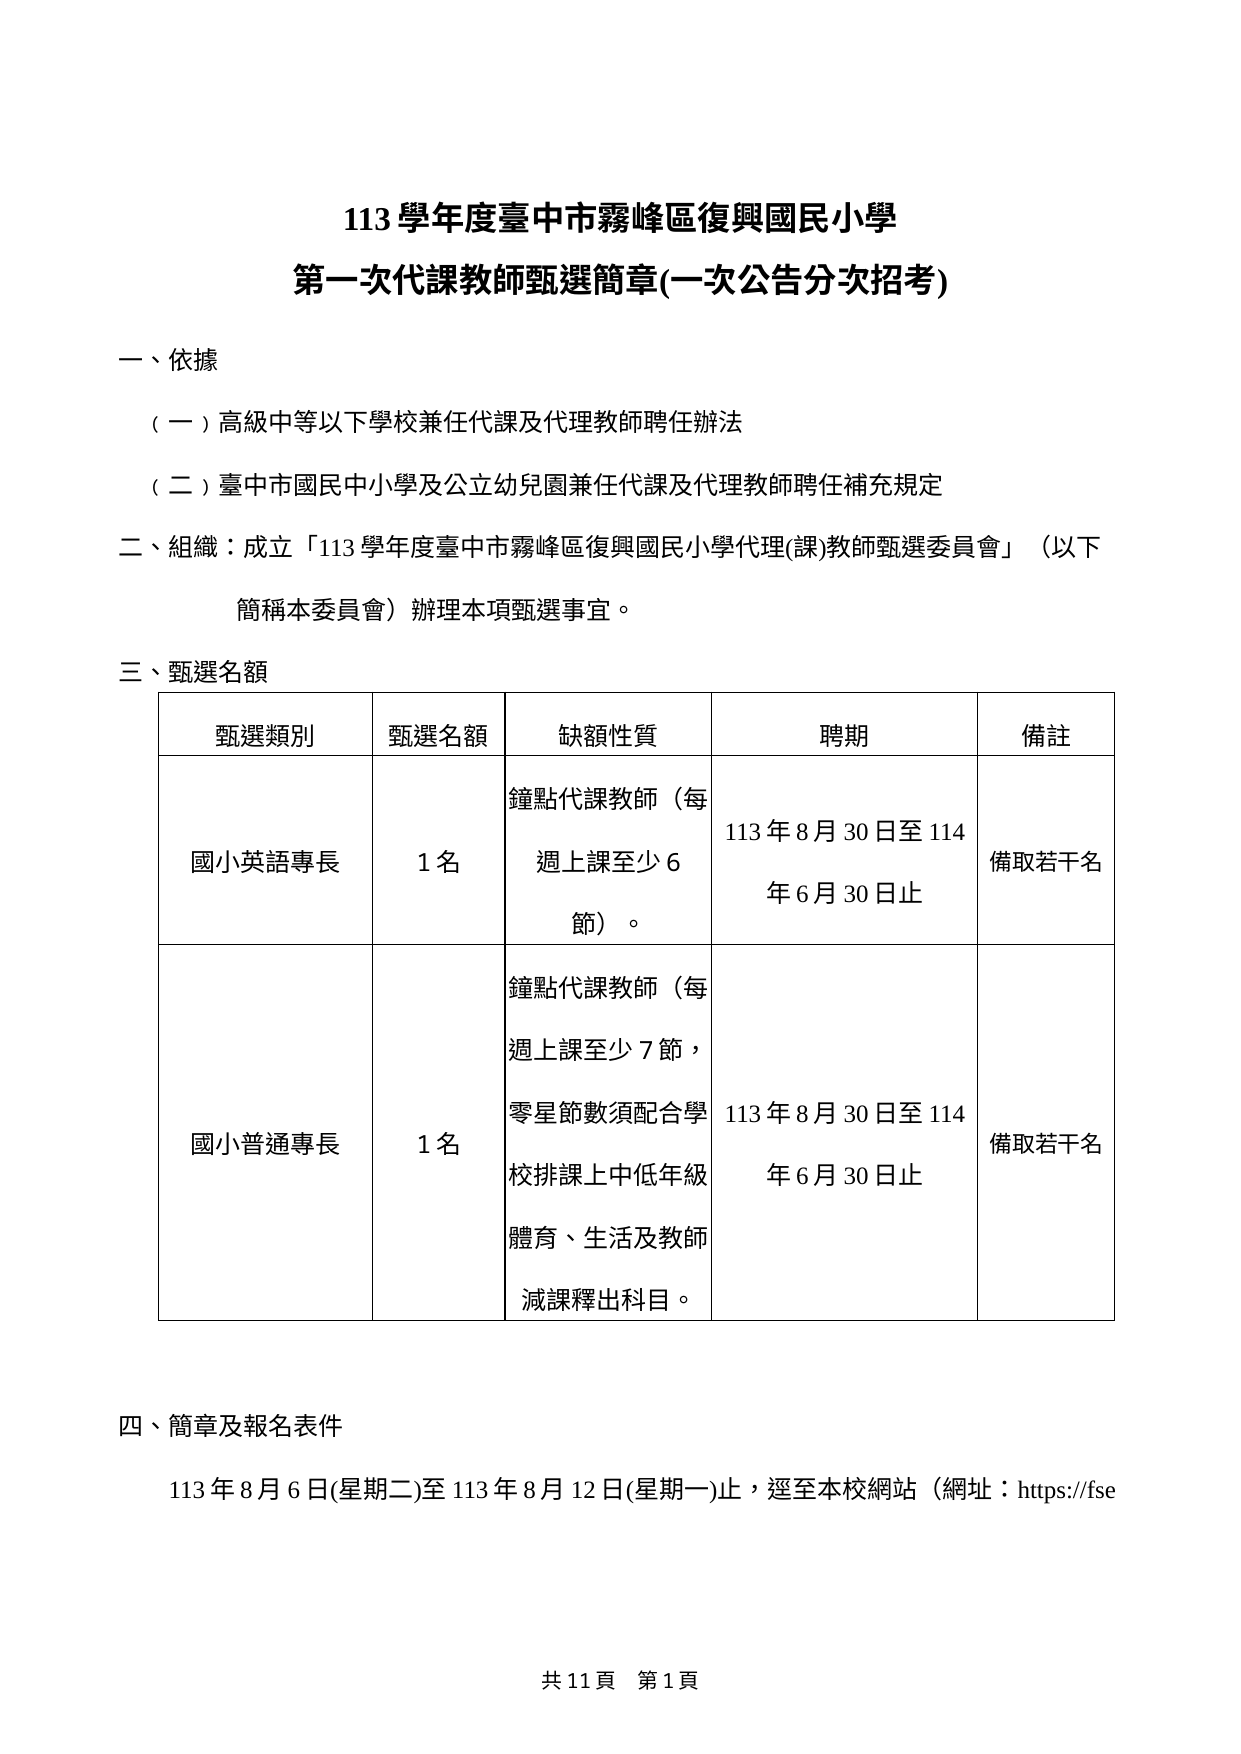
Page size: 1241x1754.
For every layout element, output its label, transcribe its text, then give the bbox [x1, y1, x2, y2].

table_cell 1名 [373, 756, 504, 944]
text ﹙一﹚高級中等以下學校兼任代課及代理教師聘任辦法 [143, 379, 1122, 442]
table_cell 國小英語專長 [159, 756, 372, 944]
table_header 聘期 [712, 693, 977, 755]
table_header 甄選名額 [373, 693, 504, 755]
table_cell 鐘點代課教師（每週上課至少6節）。 [506, 756, 711, 944]
table_header 甄選類別 [159, 693, 372, 755]
text 三、甄選名額 [118, 629, 1122, 692]
table_cell 113年8月30日至114年6月30日止 [712, 945, 977, 1320]
table_cell 備取若干名 [978, 945, 1114, 1320]
table_header 缺額性質 [506, 693, 711, 755]
table_cell 鐘點代課教師（每週上課至少7節，零星節數須配合學校排課上中低年級體育、生活及教師減課釋出科目。 [506, 945, 711, 1320]
table_header 備註 [978, 693, 1114, 755]
text 一、依據 [118, 317, 1122, 379]
table_cell 國小普通專長 [159, 945, 372, 1320]
table_cell 1名 [373, 945, 504, 1320]
text 第一次代課教師甄選簡章(一次公告分次招考) [118, 237, 1122, 299]
text 四、簡章及報名表件 113年8月6日(星期二)至113年8月12日(星期一)止，逕至本校網站（網址：https://fses.tc.edu.tw）、臺中市政府教育局（http://www.tc.edu.tw）、教育部全國高級中等以下學校教師選聘網（https://personnel.k12ea.gov.tw/tsn）、教育部教育人才庫媒合平臺（https://hr.k12ea.gov.tw）下載。本次甄選簡章為一次公告分次招考，倘前次招考甄選未通過或無人報名或甄選未足額，續辦下階段招考。如缺額補滿，則不再進行下階段招考。各階段甄選結果相關事宜，皆公告於本校及臺中市政府教育局網站。 [118, 1383, 1122, 1508]
table_cell 備取若干名 [978, 756, 1114, 944]
text 113學年度臺中市霧峰區復興國民小學 [118, 174, 1122, 237]
text ﹙二﹚臺中市國民中小學及公立幼兒園兼任代課及代理教師聘任補充規定 [143, 442, 1122, 504]
text 二、組織：成立「113學年度臺中市霧峰區復興國民小學代理(課)教師甄選委員會」（以下簡稱本委員會）辦理本項甄選事宜。 [118, 504, 1122, 629]
table_cell 113年8月30日至114年6月30日止 [712, 756, 977, 944]
